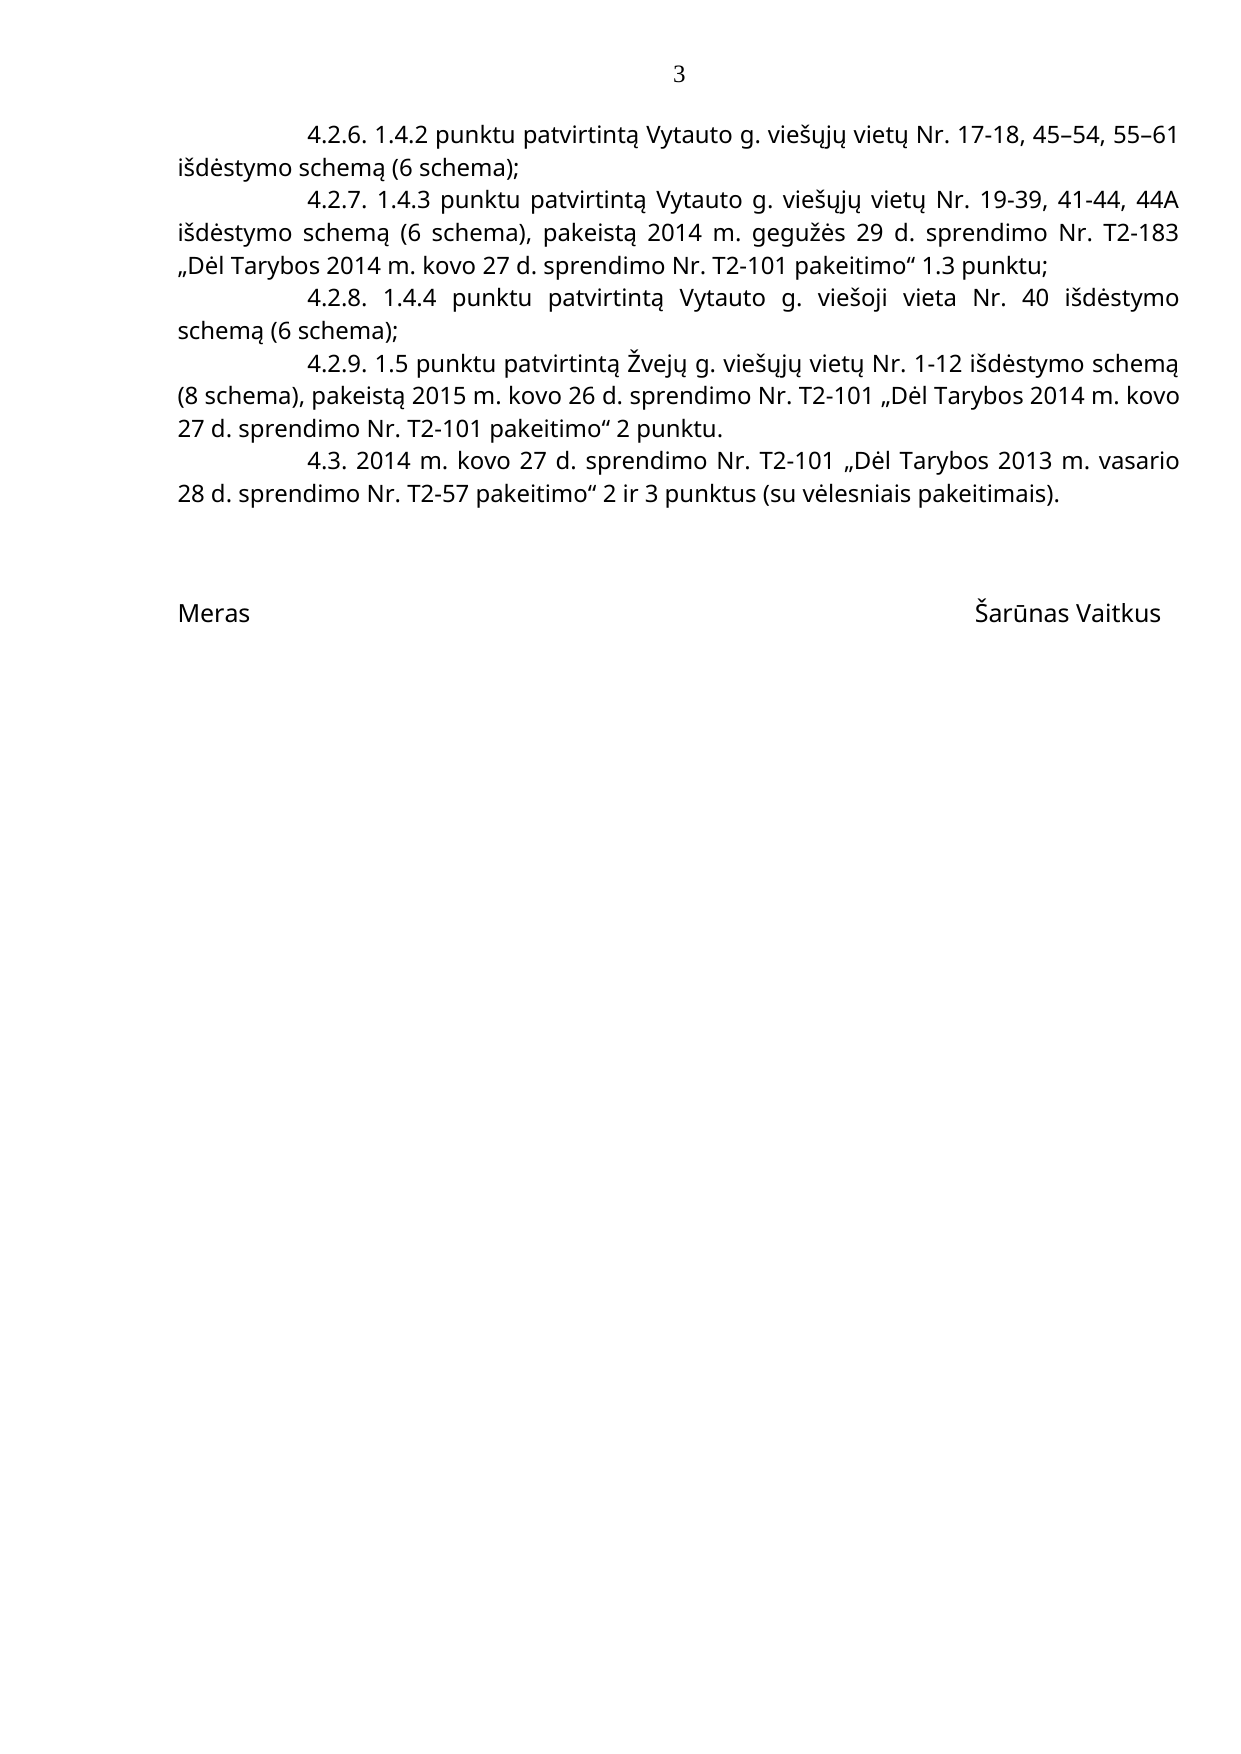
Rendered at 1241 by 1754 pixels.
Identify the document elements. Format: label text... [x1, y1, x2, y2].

text 4.2.6. 1.4.2 punktu patvirtintą Vytauto g. viešųjų vietų Nr. 17-18, 45–54, 55–61 išdėstymo schemą (6 schema); [177, 118, 1181, 183]
text 4.2.7. 1.4.3 punktu patvirtintą Vytauto g. viešųjų vietų Nr. 19-39, 41-44, 44A išdėstymo schemą (6 schema), pakeistą 2014 m. gegužės 29 d. sprendimo Nr. T2-183 „Dėl Tarybos 2014 m. kovo 27 d. sprendimo Nr. T2-101 pakeitimo“ 1.3 punktu; [177, 183, 1181, 281]
text 4.3. 2014 m. kovo 27 d. sprendimo Nr. T2-101 „Dėl Tarybos 2013 m. vasario 28 d. sprendimo Nr. T2-57 pakeitimo“ 2 ir 3 punktus (su vėlesniais pakeitimais). [177, 444, 1181, 509]
text Meras Šarūnas Vaitkus [177, 596, 1181, 630]
text 4.2.8. 1.4.4 punktu patvirtintą Vytauto g. viešoji vieta Nr. 40 išdėstymo schemą (6 schema); [177, 281, 1181, 346]
text 4.2.9. 1.5 punktu patvirtintą Žvejų g. viešųjų vietų Nr. 1-12 išdėstymo schemą (8 schema), pakeistą 2015 m. kovo 26 d. sprendimo Nr. T2-101 „Dėl Tarybos 2014 m. kovo 27 d. sprendimo Nr. T2-101 pakeitimo“ 2 punktu. [177, 346, 1181, 444]
